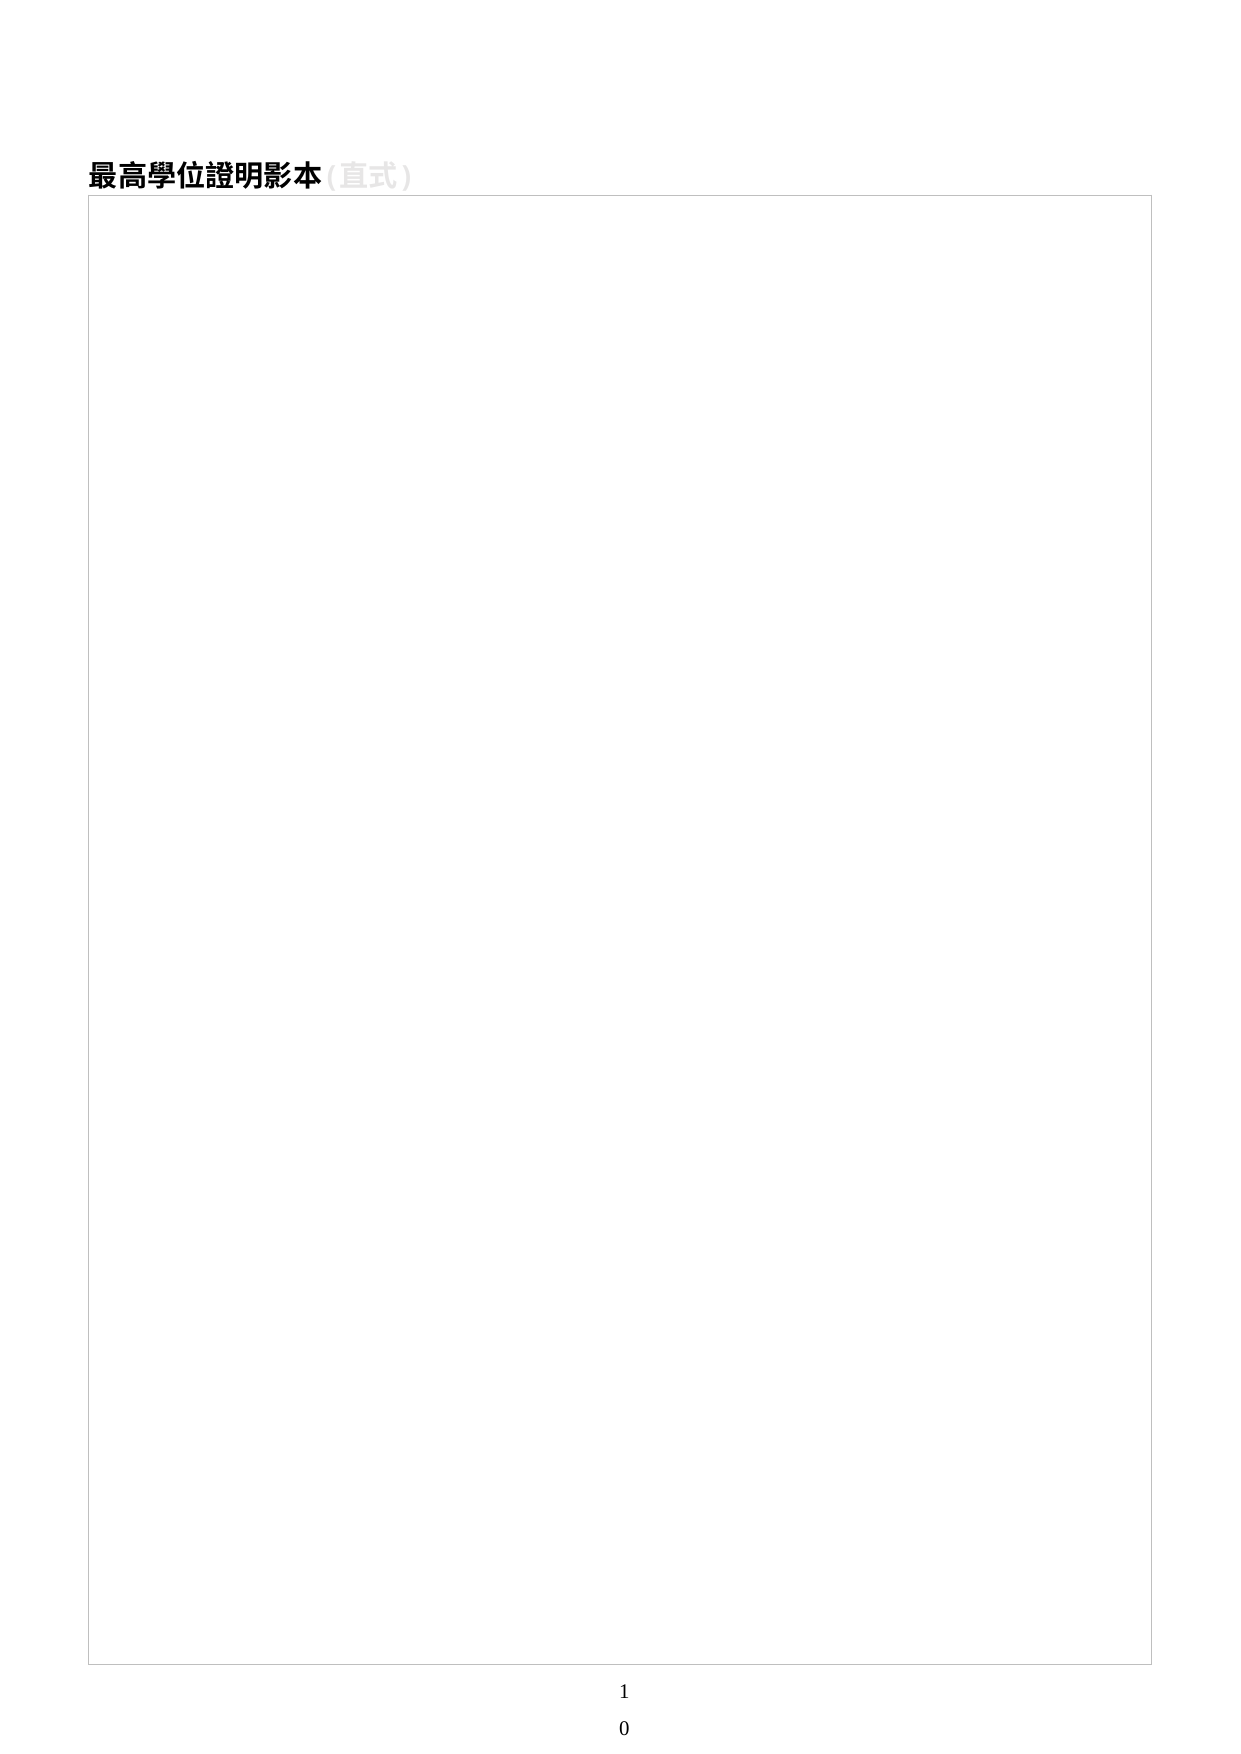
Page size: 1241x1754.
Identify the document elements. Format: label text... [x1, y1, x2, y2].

text 最高學位證明影本(直式))) [89, 152, 1152, 194]
table_header [89, 196, 1151, 1664]
